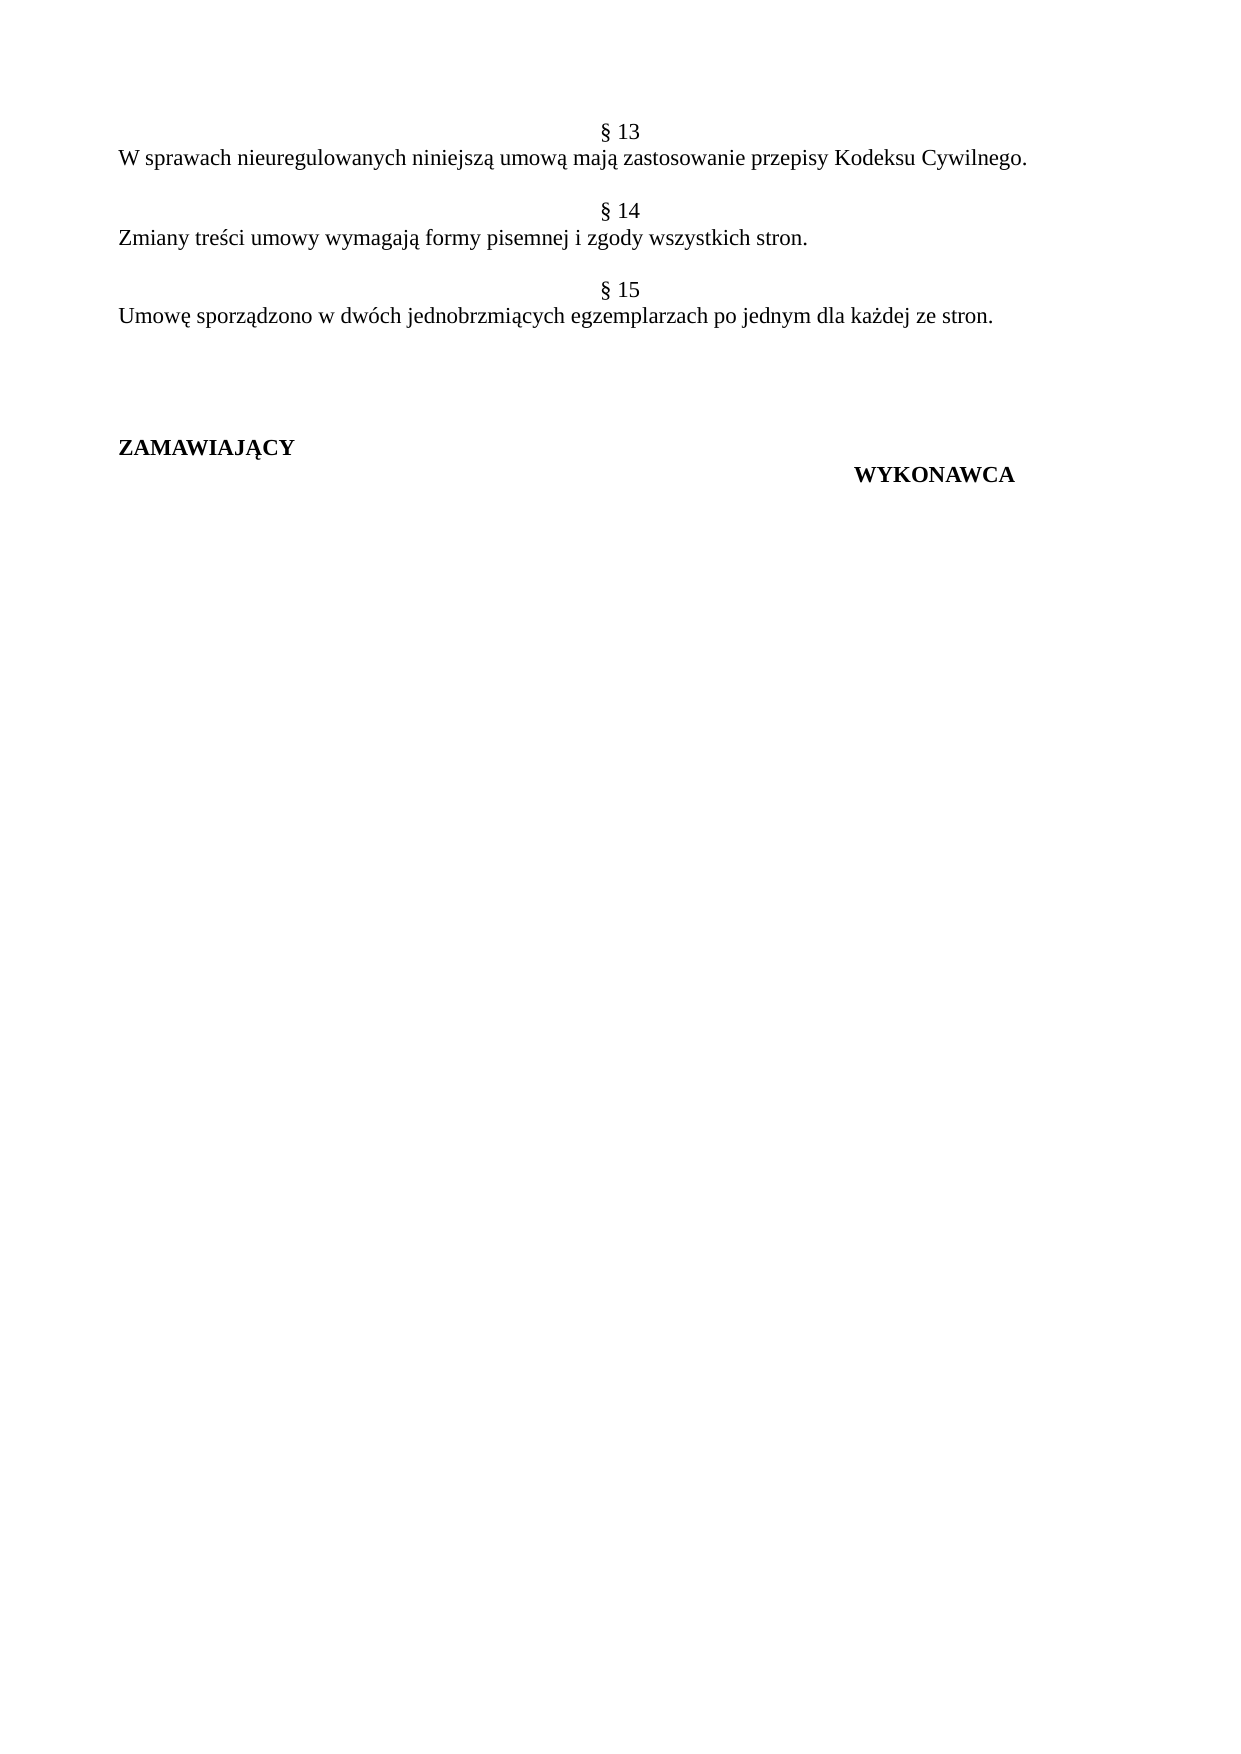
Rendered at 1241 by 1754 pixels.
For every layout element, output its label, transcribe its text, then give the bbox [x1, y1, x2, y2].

text § 15 [118, 276, 1122, 303]
text ZAMAWIAJĄCY WYKONAWCA [118, 434, 1122, 487]
text Umowę sporządzono w dwóch jednobrzmiących egzemplarzach po jednym dla każdej ze stron. [118, 303, 1122, 329]
text Zmiany treści umowy wymagają formy pisemnej i zgody wszystkich stron. [118, 223, 1122, 250]
text W sprawach nieuregulowanych niniejszą umową mają zastosowanie przepisy Kodeksu Cywilnego. [118, 144, 1122, 171]
text § 14 [118, 197, 1122, 223]
text § 13 [118, 118, 1122, 144]
